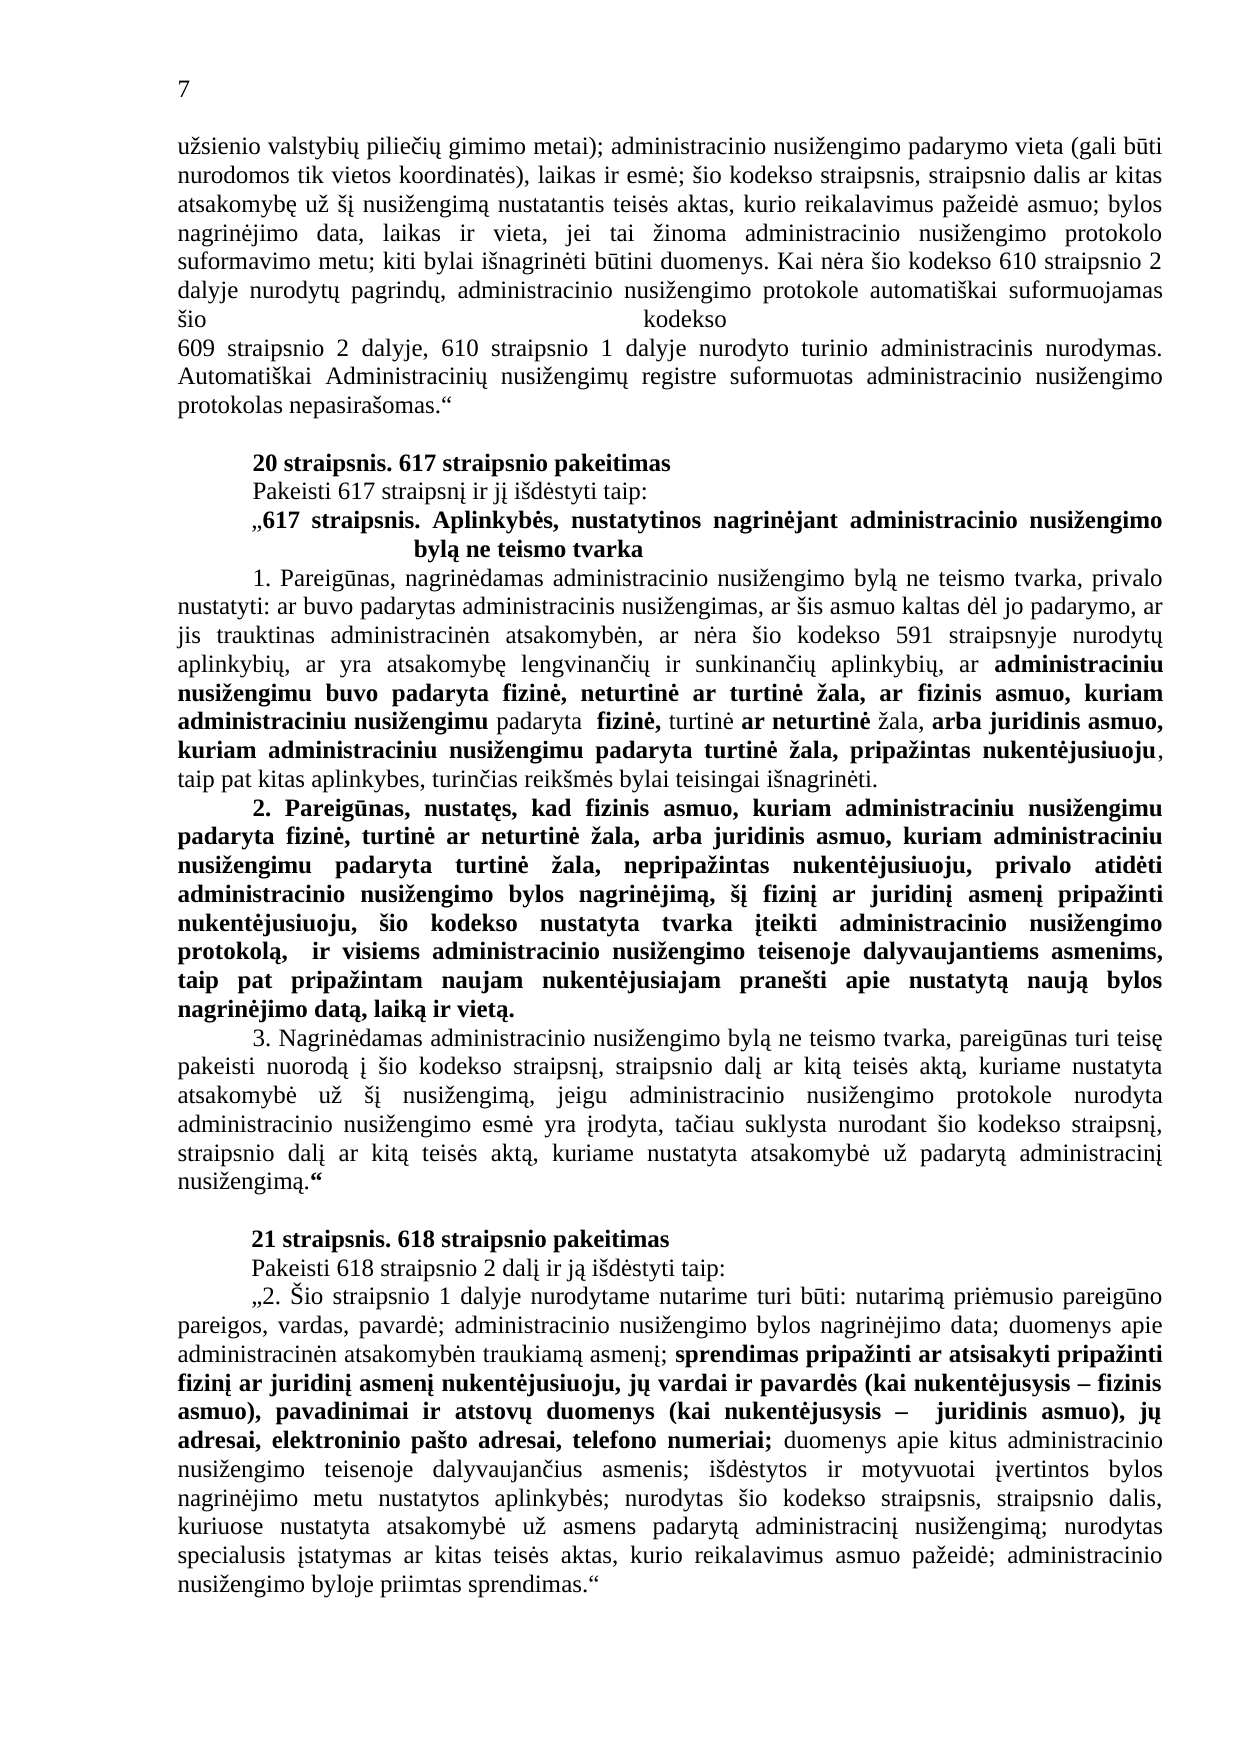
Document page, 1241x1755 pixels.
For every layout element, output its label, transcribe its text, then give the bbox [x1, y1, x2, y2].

text 2. Pareigūnas, nustatęs, kad fizinis asmuo, kuriam administraciniu nusižengimu padaryta fizinė, turtinė ar neturtinė žala, arba juridinis asmuo, kuriam administraciniu nusižengimu padaryta turtinė žala, nepripažintas nukentėjusiuoju, privalo atidėti administracinio nusižengimo bylos nagrinėjimą, šį fizinį ar juridinį asmenį pripažinti nukentėjusiuoju, šio kodekso nustatyta tvarka įteikti administracinio nusižengimo protokolą, ir visiems administracinio nusižengimo teisenoje dalyvaujantiems asmenims, taip pat pripažintam naujam nukentėjusiajam pranešti apie nustatytą naują bylos nagrinėjimo datą, laiką ir vietą. [177, 793, 1163, 1023]
text Pakeisti 617 straipsnį ir jį išdėstyti taip: [177, 476, 1163, 505]
text 20 straipsnis. 617 straipsnio pakeitimas [177, 448, 1163, 476]
text Pakeisti 618 straipsnio 2 dalį ir ją išdėstyti taip: [177, 1253, 1163, 1281]
text 3. Nagrinėdamas administracinio nusižengimo bylą ne teismo tvarka, pareigūnas turi teisę pakeisti nuorodą į šio kodekso straipsnį, straipsnio dalį ar kitą teisės aktą, kuriame nustatyta atsakomybė už šį nusižengimą, jeigu administracinio nusižengimo protokole nurodyta administracinio nusižengimo esmė yra įrodyta, tačiau suklysta nurodant šio kodekso straipsnį, straipsnio dalį ar kitą teisės aktą, kuriame nustatyta atsakomybė už padarytą administracinį nusižengimą.“ [177, 1023, 1163, 1195]
text užsienio valstybių piliečių gimimo metai); administracinio nusižengimo padarymo vieta (gali būti nurodomos tik vietos koordinatės), laikas ir esmė; šio kodekso straipsnis, straipsnio dalis ar kitas atsakomybę už šį nusižengimą nustatantis teisės aktas, kurio reikalavimus pažeidė asmuo; bylos nagrinėjimo data, laikas ir vieta, jei tai žinoma administracinio nusižengimo protokolo suformavimo metu; kiti bylai išnagrinėti būtini duomenys. Kai nėra šio kodekso 610 straipsnio 2 dalyje nurodytų pagrindų, administracinio nusižengimo protokole automatiškai suformuojamas šio kodekso 609 straipsnio 2 dalyje, 610 straipsnio 1 dalyje nurodyto turinio administracinis nurodymas. Automatiškai Administracinių nusižengimų registre suformuotas administracinio nusižengimo protokolas nepasirašomas.“ [177, 131, 1163, 419]
text 1. Pareigūnas, nagrinėdamas administracinio nusižengimo bylą ne teismo tvarka, privalo nustatyti: ar buvo padarytas administracinis nusižengimas, ar šis asmuo kaltas dėl jo padarymo, ar jis trauktinas administracinėn atsakomybėn, ar nėra šio kodekso 591 straipsnyje nurodytų aplinkybių, ar yra atsakomybę lengvinančių ir sunkinančių aplinkybių, ar administraciniu nusižengimu buvo padaryta fizinė, neturtinė ar turtinė žala, ar fizinis asmuo, kuriam administraciniu nusižengimu padaryta fizinė, turtinė ar neturtinė žala, arba juridinis asmuo, kuriam administraciniu nusižengimu padaryta turtinė žala, pripažintas nukentėjusiuoju, taip pat kitas aplinkybes, turinčias reikšmės bylai teisingai išnagrinėti. [177, 563, 1163, 793]
text 21 straipsnis. 618 straipsnio pakeitimas [177, 1224, 1163, 1253]
text „617 straipsnis. Aplinkybės, nustatytinos nagrinėjant administracinio nusižengimo bylą ne teismo tvarka [251, 505, 1163, 563]
text „2. Šio straipsnio 1 dalyje nurodytame nutarime turi būti: nutarimą priėmusio pareigūno pareigos, vardas, pavardė; administracinio nusižengimo bylos nagrinėjimo data; duomenys apie administracinėn atsakomybėn traukiamą asmenį; sprendimas pripažinti ar atsisakyti pripažinti fizinį ar juridinį asmenį nukentėjusiuoju, jų vardai ir pavardės (kai nukentėjusysis – fizinis asmuo), pavadinimai ir atstovų duomenys (kai nukentėjusysis – juridinis asmuo), jų adresai, elektroninio pašto adresai, telefono numeriai; duomenys apie kitus administracinio nusižengimo teisenoje dalyvaujančius asmenis; išdėstytos ir motyvuotai įvertintos bylos nagrinėjimo metu nustatytos aplinkybės; nurodytas šio kodekso straipsnis, straipsnio dalis, kuriuose nustatyta atsakomybė už asmens padarytą administracinį nusižengimą; nurodytas specialusis įstatymas ar kitas teisės aktas, kurio reikalavimus asmuo pažeidė; administracinio nusižengimo byloje priimtas sprendimas.“ [177, 1281, 1163, 1598]
